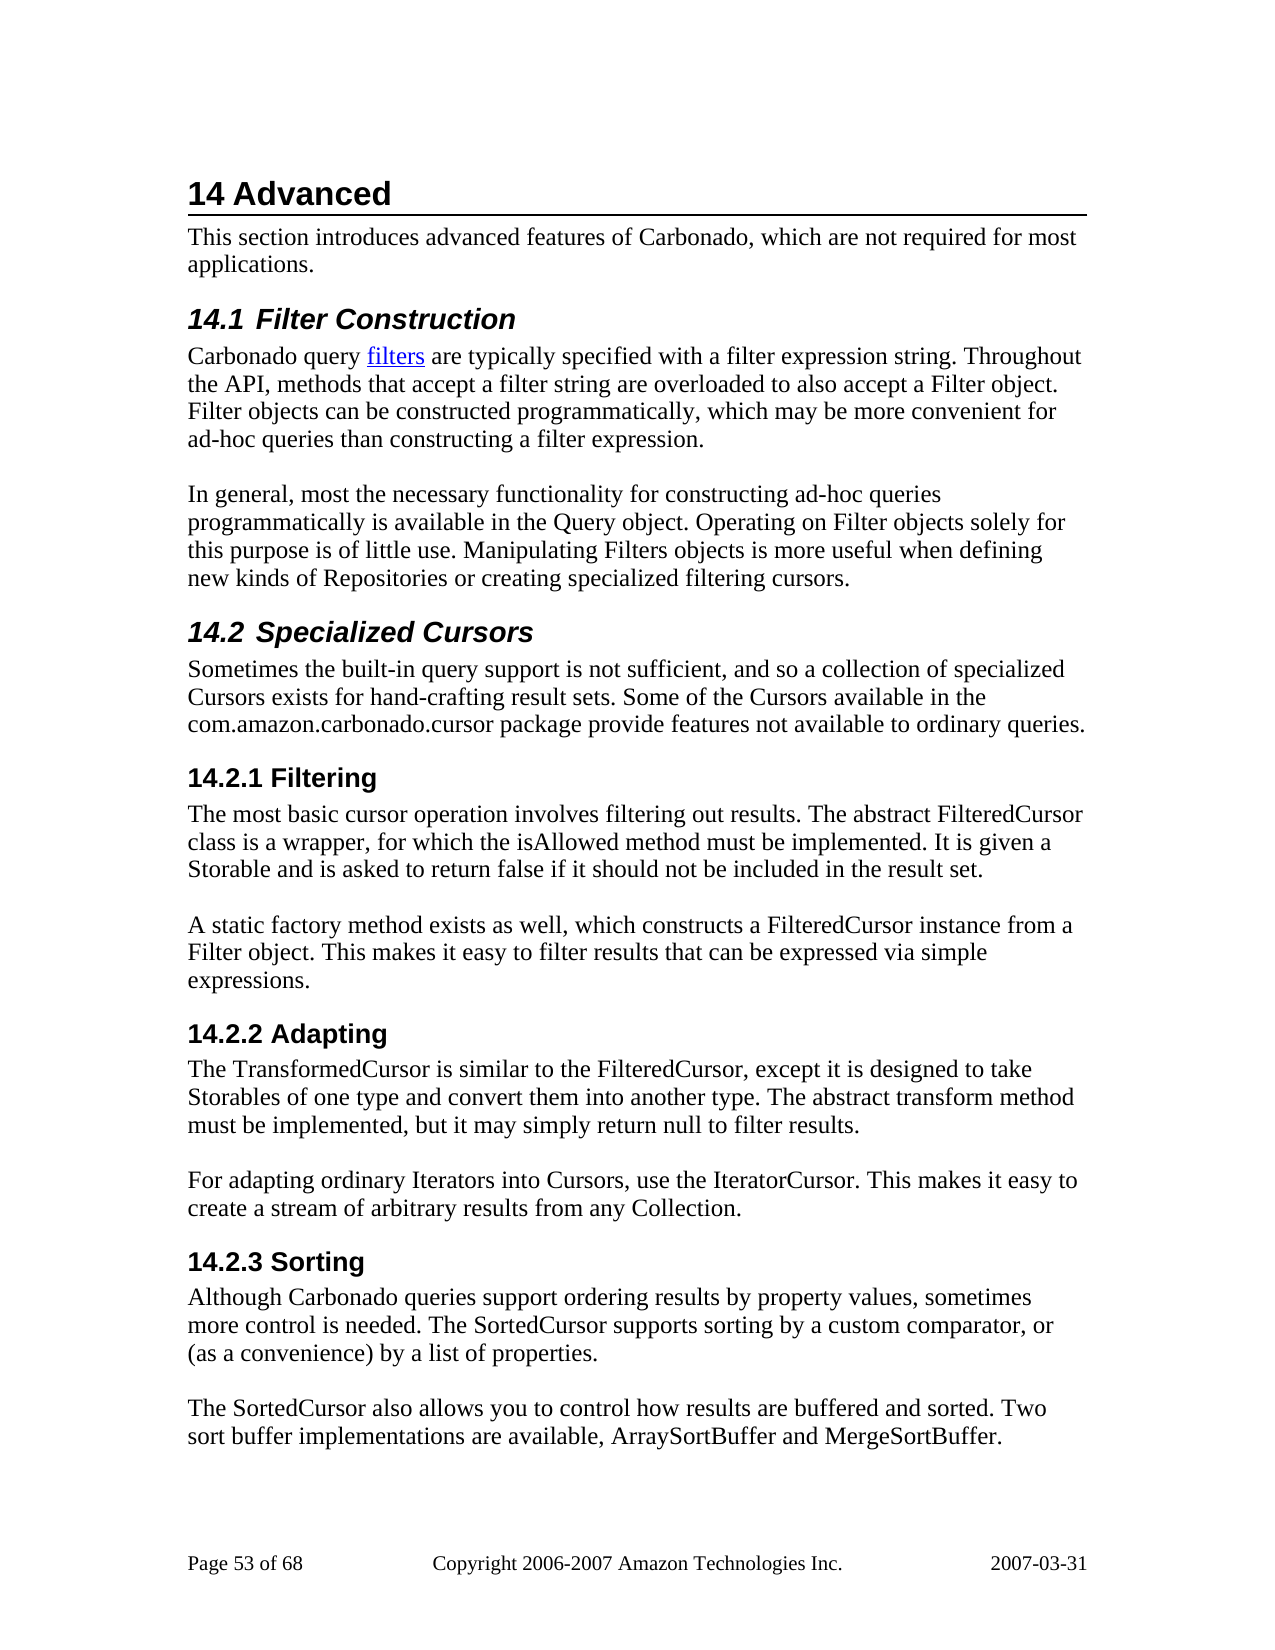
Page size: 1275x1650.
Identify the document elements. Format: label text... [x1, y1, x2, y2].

text The TransformedCursor is similar to the FilteredCursor, except it is designed to take Storables of one type and convert them into another type. The abstract transform method must be implemented, but it may simply return null to filter results. [187, 1055, 1087, 1138]
subtitle Filter Construction [187, 303, 1087, 336]
text Carbonado query filters are typically specified with a filter expression string. Throughout the API, methods that accept a filter string are overloaded to also accept a Filter object. Filter objects can be constructed programmatically, which may be more convenient for ad-hoc queries than constructing a filter expression. [187, 342, 1087, 453]
text In general, most the necessary functionality for constructing ad-hoc queries programmatically is available in the Query object. Operating on Filter objects solely for this purpose is of little use. Manipulating Filters objects is more useful when defining new kinds of Repositories or creating specialized filtering cursors. [187, 481, 1087, 591]
subtitle Specialized Cursors [187, 616, 1087, 649]
text The SortedCursor also allows you to control how results are buffered and sorted. Two sort buffer implementations are available, ArraySortBuffer and MergeSortBuffer. [187, 1394, 1087, 1449]
text Sometimes the built-in query support is not sufficient, and so a collection of specialized Cursors exists for hand-crafting result sets. Some of the Cursors available in the com.amazon.carbonado.cursor package provide features not available to ordinary queries. [187, 655, 1087, 738]
text A static factory method exists as well, which constructs a FilteredCursor instance from a Filter object. This makes it easy to filter results that can be expressed via simple expressions. [187, 911, 1087, 994]
subtitle Filtering [187, 763, 1087, 794]
subtitle Adapting [187, 1019, 1087, 1049]
text For adapting ordinary Iterators into Cursors, use the IteratorCursor. This makes it easy to create a stream of arbitrary results from any Collection. [187, 1166, 1087, 1222]
subtitle Sorting [187, 1247, 1087, 1277]
text Although Carbonado queries support ordering results by property values, sometimes more control is needed. The SortedCursor supports sorting by a custom comparator, or (as a convenience) by a list of properties. [187, 1283, 1087, 1366]
subtitle Advanced [187, 175, 1087, 216]
text This section introduces advanced features of Carbonado, which are not required for most applications. [187, 223, 1087, 278]
text The most basic cursor operation involves filtering out results. The abstract FilteredCursor class is a wrapper, for which the isAllowed method must be implemented. It is given a Storable and is asked to return false if it should not be included in the result set. [187, 800, 1087, 883]
